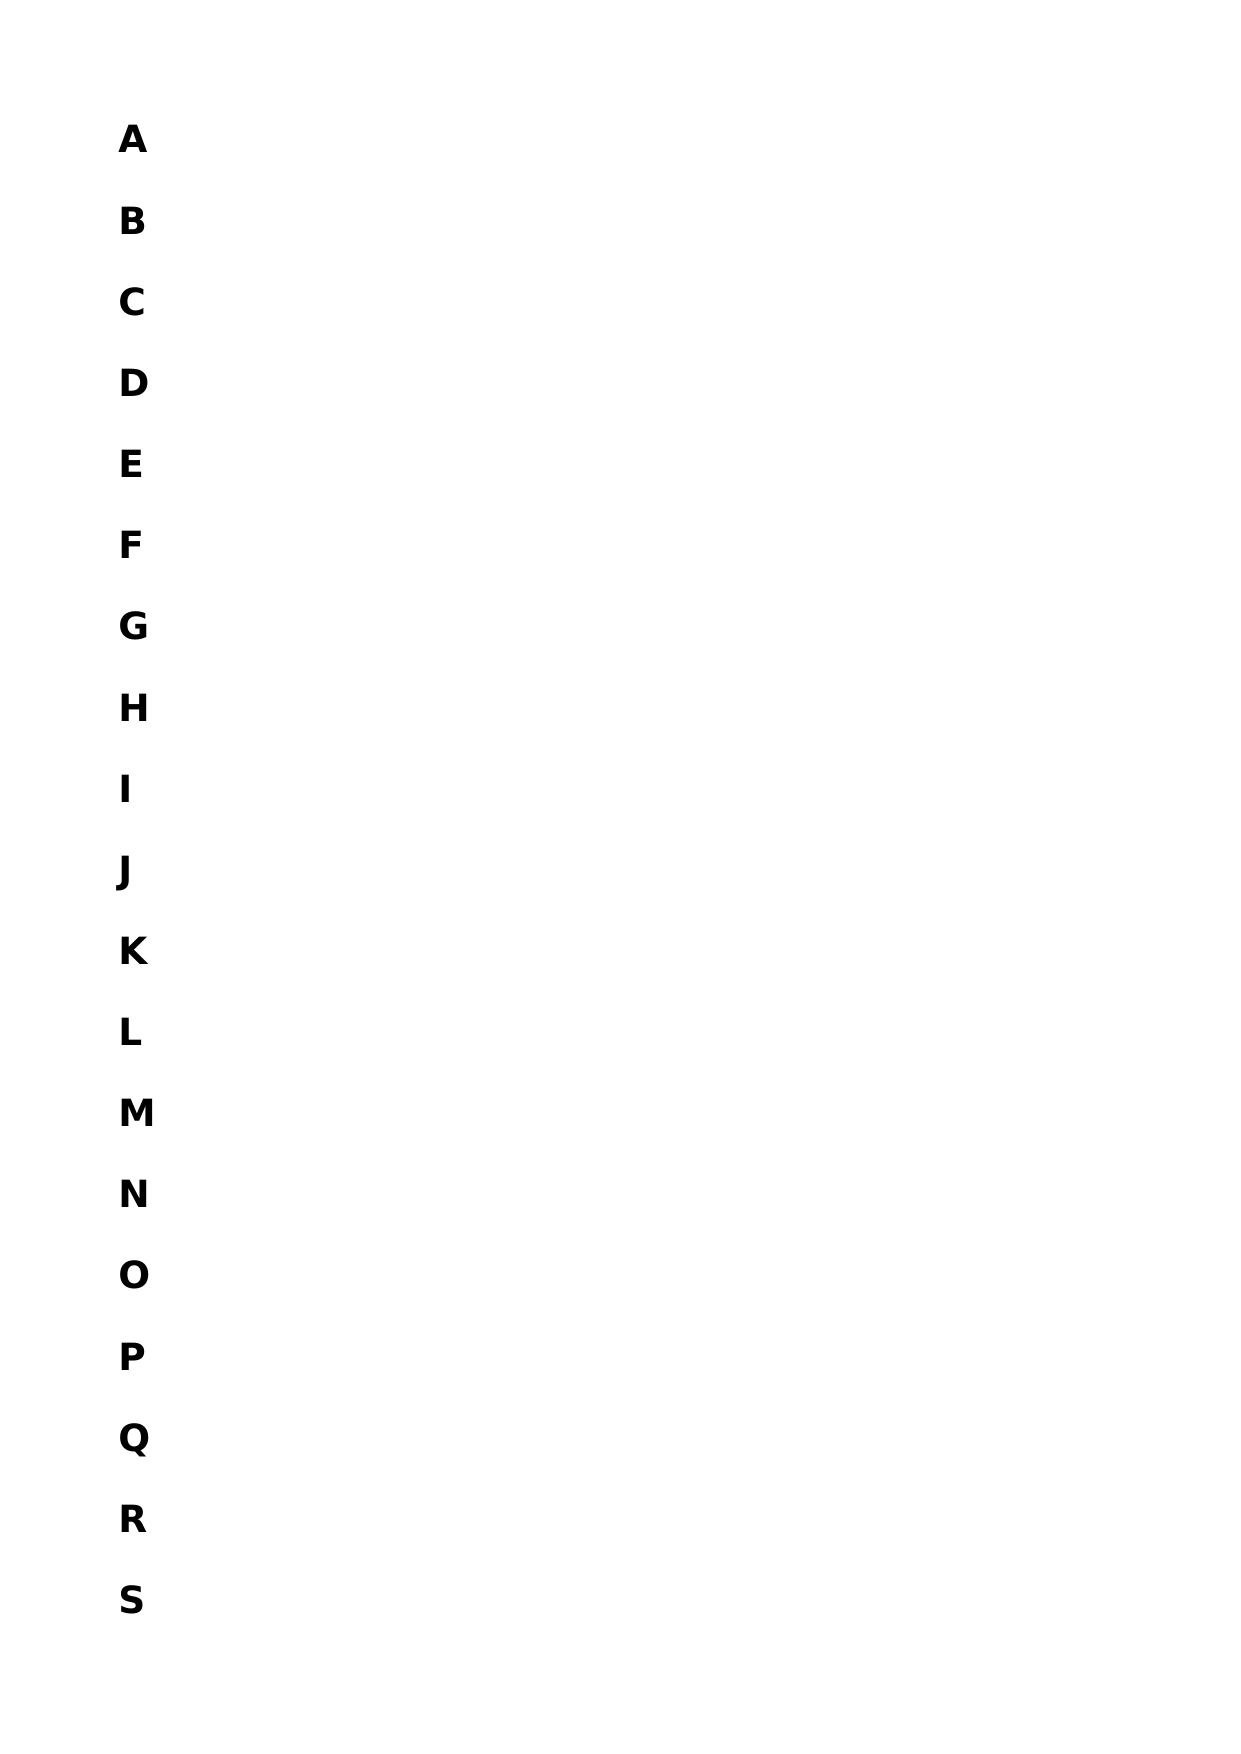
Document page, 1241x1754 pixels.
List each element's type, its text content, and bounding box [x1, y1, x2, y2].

subtitle P [118, 1335, 1122, 1379]
subtitle O [118, 1254, 1122, 1298]
subtitle N [118, 1173, 1122, 1217]
subtitle Q [118, 1416, 1122, 1460]
subtitle C [118, 280, 1122, 324]
subtitle A [118, 118, 1122, 162]
subtitle S [118, 1579, 1122, 1622]
subtitle G [118, 605, 1122, 649]
subtitle J [118, 848, 1122, 892]
subtitle F [118, 524, 1122, 567]
subtitle M [118, 1092, 1122, 1136]
subtitle B [118, 199, 1122, 243]
subtitle K [118, 929, 1122, 973]
subtitle E [118, 443, 1122, 486]
subtitle R [118, 1498, 1122, 1541]
subtitle L [118, 1011, 1122, 1054]
subtitle D [118, 362, 1122, 405]
subtitle H [118, 686, 1122, 730]
subtitle I [118, 767, 1122, 811]
